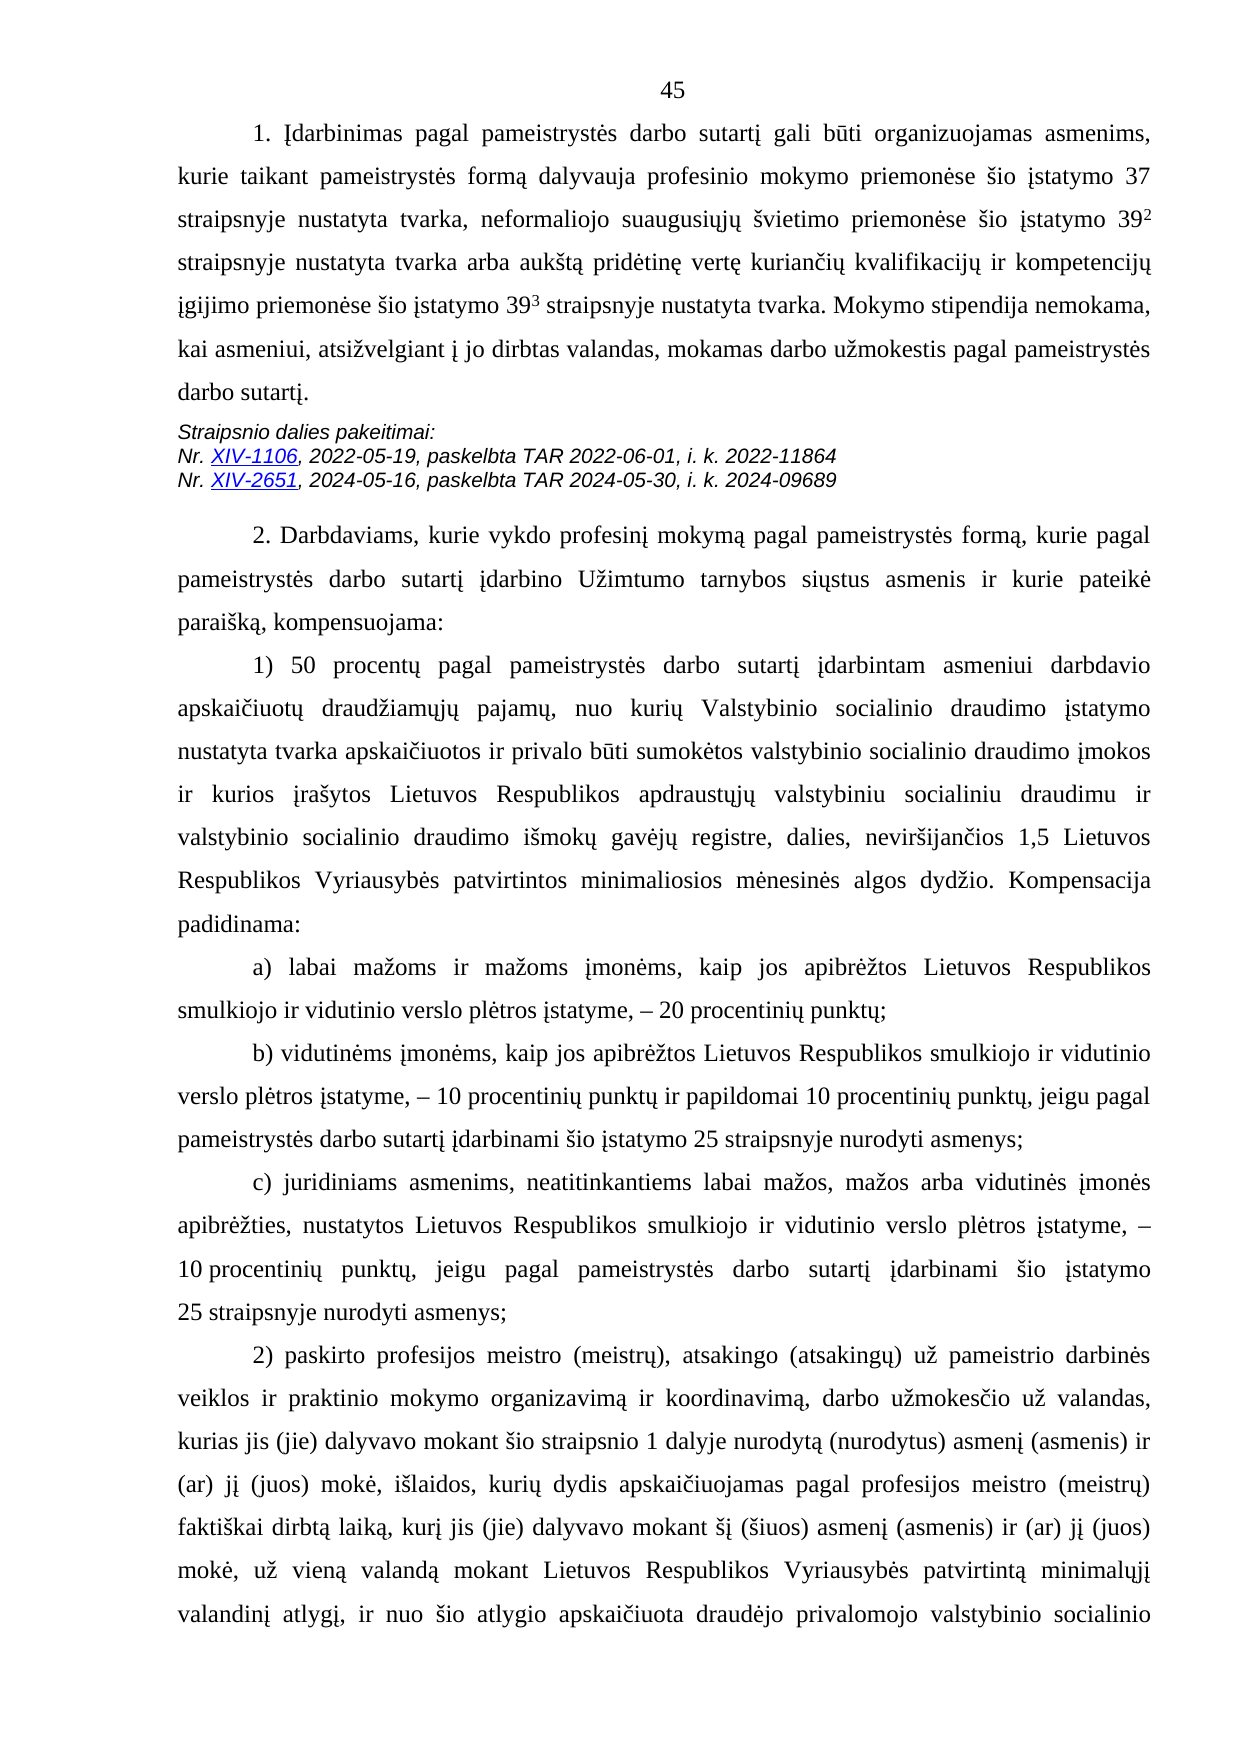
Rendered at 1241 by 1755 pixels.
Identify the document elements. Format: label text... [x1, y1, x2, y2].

text 2. Darbdaviams, kurie vykdo profesinį mokymą pagal pameistrystės formą, kurie pagal pameistrystės darbo sutartį įdarbino Užimtumo tarnybos siųstus asmenis ir kurie pateikė paraišką, kompensuojama: [177, 521, 1152, 636]
text c) juridiniams asmenims, neatitinkantiems labai mažos, mažos arba vidutinės įmonės apibrėžties, nustatytos Lietuvos Respublikos smulkiojo ir vidutinio verslo plėtros įstatyme, – 10 procentinių punktų, jeigu pagal pameistrystės darbo sutartį įdarbinami šio įstatymo 25 straipsnyje nurodyti asmenys; [177, 1167, 1152, 1326]
text 2) paskirto profesijos meistro (meistrų), atsakingo (atsakingų) už pameistrio darbinės veiklos ir praktinio mokymo organizavimą ir koordinavimą, darbo užmokesčio už valandas, kurias jis (jie) dalyvavo mokant šio straipsnio 1 dalyje nurodytą (nurodytus) asmenį (asmenis) ir (ar) jį (juos) mokė, išlaidos, kurių dydis apskaičiuojamas pagal profesijos meistro (meistrų) faktiškai dirbtą laiką, kurį jis (jie) dalyvavo mokant šį (šiuos) asmenį (asmenis) ir (ar) jį (juos) mokė, už vieną valandą mokant Lietuvos Respublikos Vyriausybės patvirtintą minimalųjį valandinį atlygį, ir nuo šio atlygio apskaičiuota draudėjo privalomojo valstybinio socialinio [177, 1340, 1152, 1627]
text b) vidutinėms įmonėms, kaip jos apibrėžtos Lietuvos Respublikos smulkiojo ir vidutinio verslo plėtros įstatyme, – 10 procentinių punktų ir papildomai 10 procentinių punktų, jeigu pagal pameistrystės darbo sutartį įdarbinami šio įstatymo 25 straipsnyje nurodyti asmenys; [177, 1038, 1152, 1153]
text Nr. XIV-2651, 2024-05-16, paskelbta TAR 2024-05-30, i. k. 2024-09689 [177, 468, 1152, 492]
text 1. Įdarbinimas pagal pameistrystės darbo sutartį gali būti organizuojamas asmenims, kurie taikant pameistrystės formą dalyvauja profesinio mokymo priemonėse šio įstatymo 37 straipsnyje nustatyta tvarka, neformaliojo suaugusiųjų švietimo priemonėse šio įstatymo 392 straipsnyje nustatyta tvarka arba aukštą pridėtinę vertę kuriančių kvalifikacijų ir kompetencijų įgijimo priemonėse šio įstatymo 393 straipsnyje nustatyta tvarka. Mokymo stipendija nemokama, kai asmeniui, atsižvelgiant į jo dirbtas valandas, mokamas darbo užmokestis pagal pameistrystės darbo sutartį. [177, 118, 1152, 406]
text Nr. XIV-1106, 2022-05-19, paskelbta TAR 2022-06-01, i. k. 2022-11864 [177, 444, 1152, 468]
text 1) 50 procentų pagal pameistrystės darbo sutartį įdarbintam asmeniui darbdavio apskaičiuotų draudžiamųjų pajamų, nuo kurių Valstybinio socialinio draudimo įstatymo nustatyta tvarka apskaičiuotos ir privalo būti sumokėtos valstybinio socialinio draudimo įmokos ir kurios įrašytos Lietuvos Respublikos apdraustųjų valstybiniu socialiniu draudimu ir valstybinio socialinio draudimo išmokų gavėjų registre, dalies, neviršijančios 1,5 Lietuvos Respublikos Vyriausybės patvirtintos minimaliosios mėnesinės algos dydžio. Kompensacija padidinama: [177, 650, 1152, 937]
text Straipsnio dalies pakeitimai: [177, 420, 1152, 444]
text a) labai mažoms ir mažoms įmonėms, kaip jos apibrėžtos Lietuvos Respublikos smulkiojo ir vidutinio verslo plėtros įstatyme, – 20 procentinių punktų; [177, 952, 1152, 1024]
